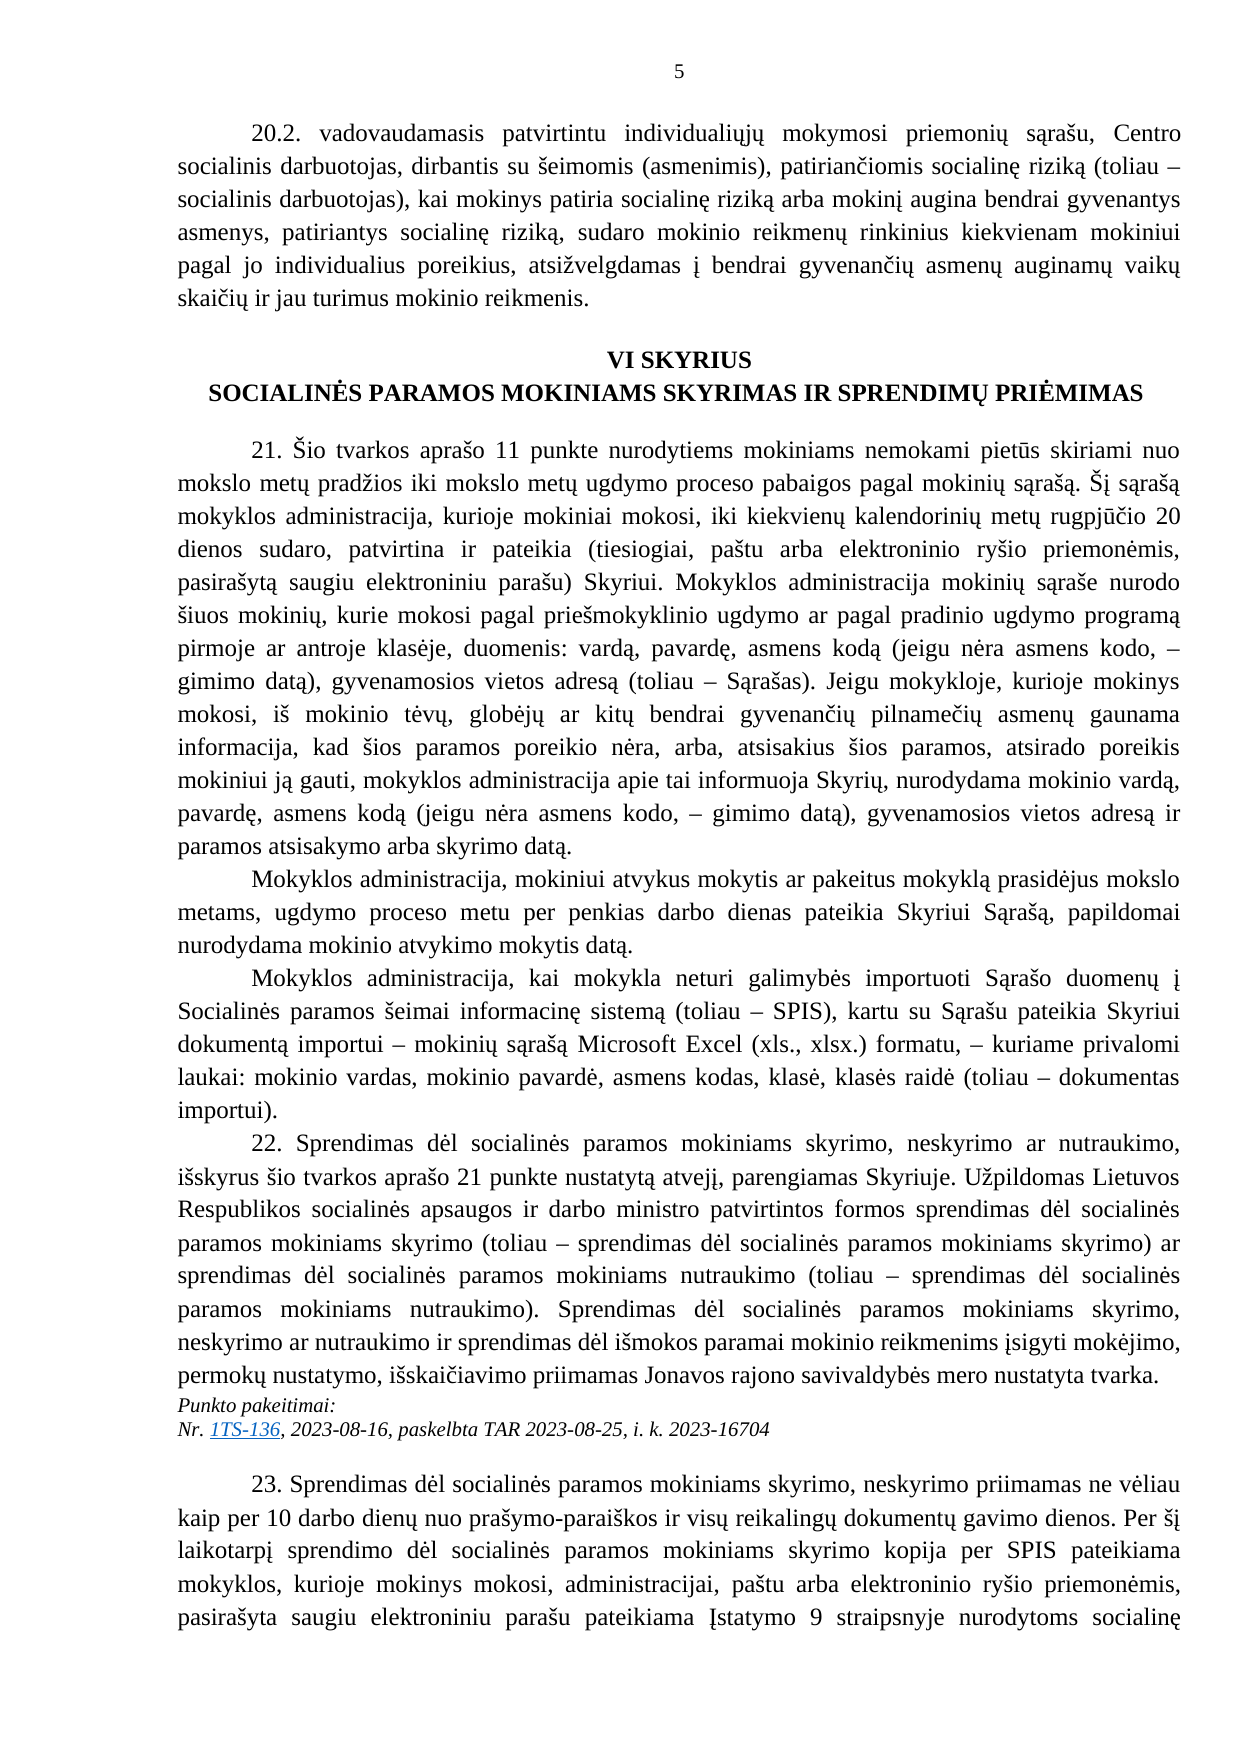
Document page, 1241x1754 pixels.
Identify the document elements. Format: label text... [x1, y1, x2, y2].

text Mokyklos administracija, mokiniui atvykus mokytis ar pakeitus mokyklą prasidėjus mokslo metams, ugdymo proceso metu per penkias darbo dienas pateikia Skyriui Sąrašą, papildomai nurodydama mokinio atvykimo mokytis datą. [177, 864, 1181, 959]
text Nr. 1TS-136, 2023-08-16, paskelbta TAR 2023-08-25, i. k. 2023-16704 [177, 1417, 1181, 1441]
text 20.2. vadovaudamasis patvirtintu individualiųjų mokymosi priemonių sąrašu, Centro socialinis darbuotojas, dirbantis su šeimomis (asmenimis), patiriančiomis socialinę riziką (toliau – socialinis darbuotojas), kai mokinys patiria socialinę riziką arba mokinį augina bendrai gyvenantys asmenys, patiriantys socialinę riziką, sudaro mokinio reikmenų rinkinius kiekvienam mokiniui pagal jo individualius poreikius, atsižvelgdamas į bendrai gyvenančių asmenų auginamų vaikų skaičių ir jau turimus mokinio reikmenis. [177, 118, 1181, 312]
text Mokyklos administracija, kai mokykla neturi galimybės importuoti Sąrašo duomenų į Socialinės paramos šeimai informacinę sistemą (toliau – SPIS), kartu su Sąrašu pateikia Skyriui dokumentą importui – mokinių sąrašą Microsoft Excel (xls., xlsx.) formatu, – kuriame privalomi laukai: mokinio vardas, mokinio pavardė, asmens kodas, klasė, klasės raidė (toliau – dokumentas importui). [177, 963, 1181, 1124]
text VI SKYRIUS [177, 345, 1181, 374]
text 23. Sprendimas dėl socialinės paramos mokiniams skyrimo, neskyrimo priimamas ne vėliau kaip per 10 darbo dienų nuo prašymo-paraiškos ir visų reikalingų dokumentų gavimo dienos. Per šį laikotarpį sprendimo dėl socialinės paramos mokiniams skyrimo kopija per SPIS pateikiama mokyklos, kurioje mokinys mokosi, administracijai, paštu arba elektroninio ryšio priemonėmis, pasirašyta saugiu elektroniniu parašu pateikiama Įstatymo 9 straipsnyje nurodytoms socialinę [177, 1469, 1181, 1630]
text 21. Šio tvarkos aprašo 11 punkte nurodytiems mokiniams nemokami pietūs skiriami nuo mokslo metų pradžios iki mokslo metų ugdymo proceso pabaigos pagal mokinių sąrašą. Šį sąrašą mokyklos administracija, kurioje mokiniai mokosi, iki kiekvienų kalendorinių metų rugpjūčio 20 dienos sudaro, patvirtina ir pateikia (tiesiogiai, paštu arba elektroninio ryšio priemonėmis, pasirašytą saugiu elektroniniu parašu) Skyriui. Mokyklos administracija mokinių sąraše nurodo šiuos mokinių, kurie mokosi pagal priešmokyklinio ugdymo ar pagal pradinio ugdymo programą pirmoje ar antroje klasėje, duomenis: vardą, pavardę, asmens kodą (jeigu nėra asmens kodo, – gimimo datą), gyvenamosios vietos adresą (toliau – Sąrašas). Jeigu mokykloje, kurioje mokinys mokosi, iš mokinio tėvų, globėjų ar kitų bendrai gyvenančių pilnamečių asmenų gaunama informacija, kad šios paramos poreikio nėra, arba, atsisakius šios paramos, atsirado poreikis mokiniui ją gauti, mokyklos administracija apie tai informuoja Skyrių, nurodydama mokinio vardą, pavardę, asmens kodą (jeigu nėra asmens kodo, – gimimo datą), gyvenamosios vietos adresą ir paramos atsisakymo arba skyrimo datą. [177, 435, 1181, 860]
text 22. Sprendimas dėl socialinės paramos mokiniams skyrimo, neskyrimo ar nutraukimo, išskyrus šio tvarkos aprašo 21 punkte nustatytą atvejį, parengiamas Skyriuje. Užpildomas Lietuvos Respublikos socialinės apsaugos ir darbo ministro patvirtintos formos sprendimas dėl socialinės paramos mokiniams skyrimo (toliau – sprendimas dėl socialinės paramos mokiniams skyrimo) ar sprendimas dėl socialinės paramos mokiniams nutraukimo (toliau – sprendimas dėl socialinės paramos mokiniams nutraukimo). Sprendimas dėl socialinės paramos mokiniams skyrimo, neskyrimo ar nutraukimo ir sprendimas dėl išmokos paramai mokinio reikmenims įsigyti mokėjimo, permokų nustatymo, išskaičiavimo priimamas Jonavos rajono savivaldybės mero nustatyta tvarka. [177, 1128, 1181, 1388]
text Punkto pakeitimai: [177, 1393, 1181, 1417]
text SOCIALINĖS PARAMOS MOKINIAMS SKYRIMAS IR SPRENDIMŲ PRIĖMIMAS [177, 378, 1181, 407]
